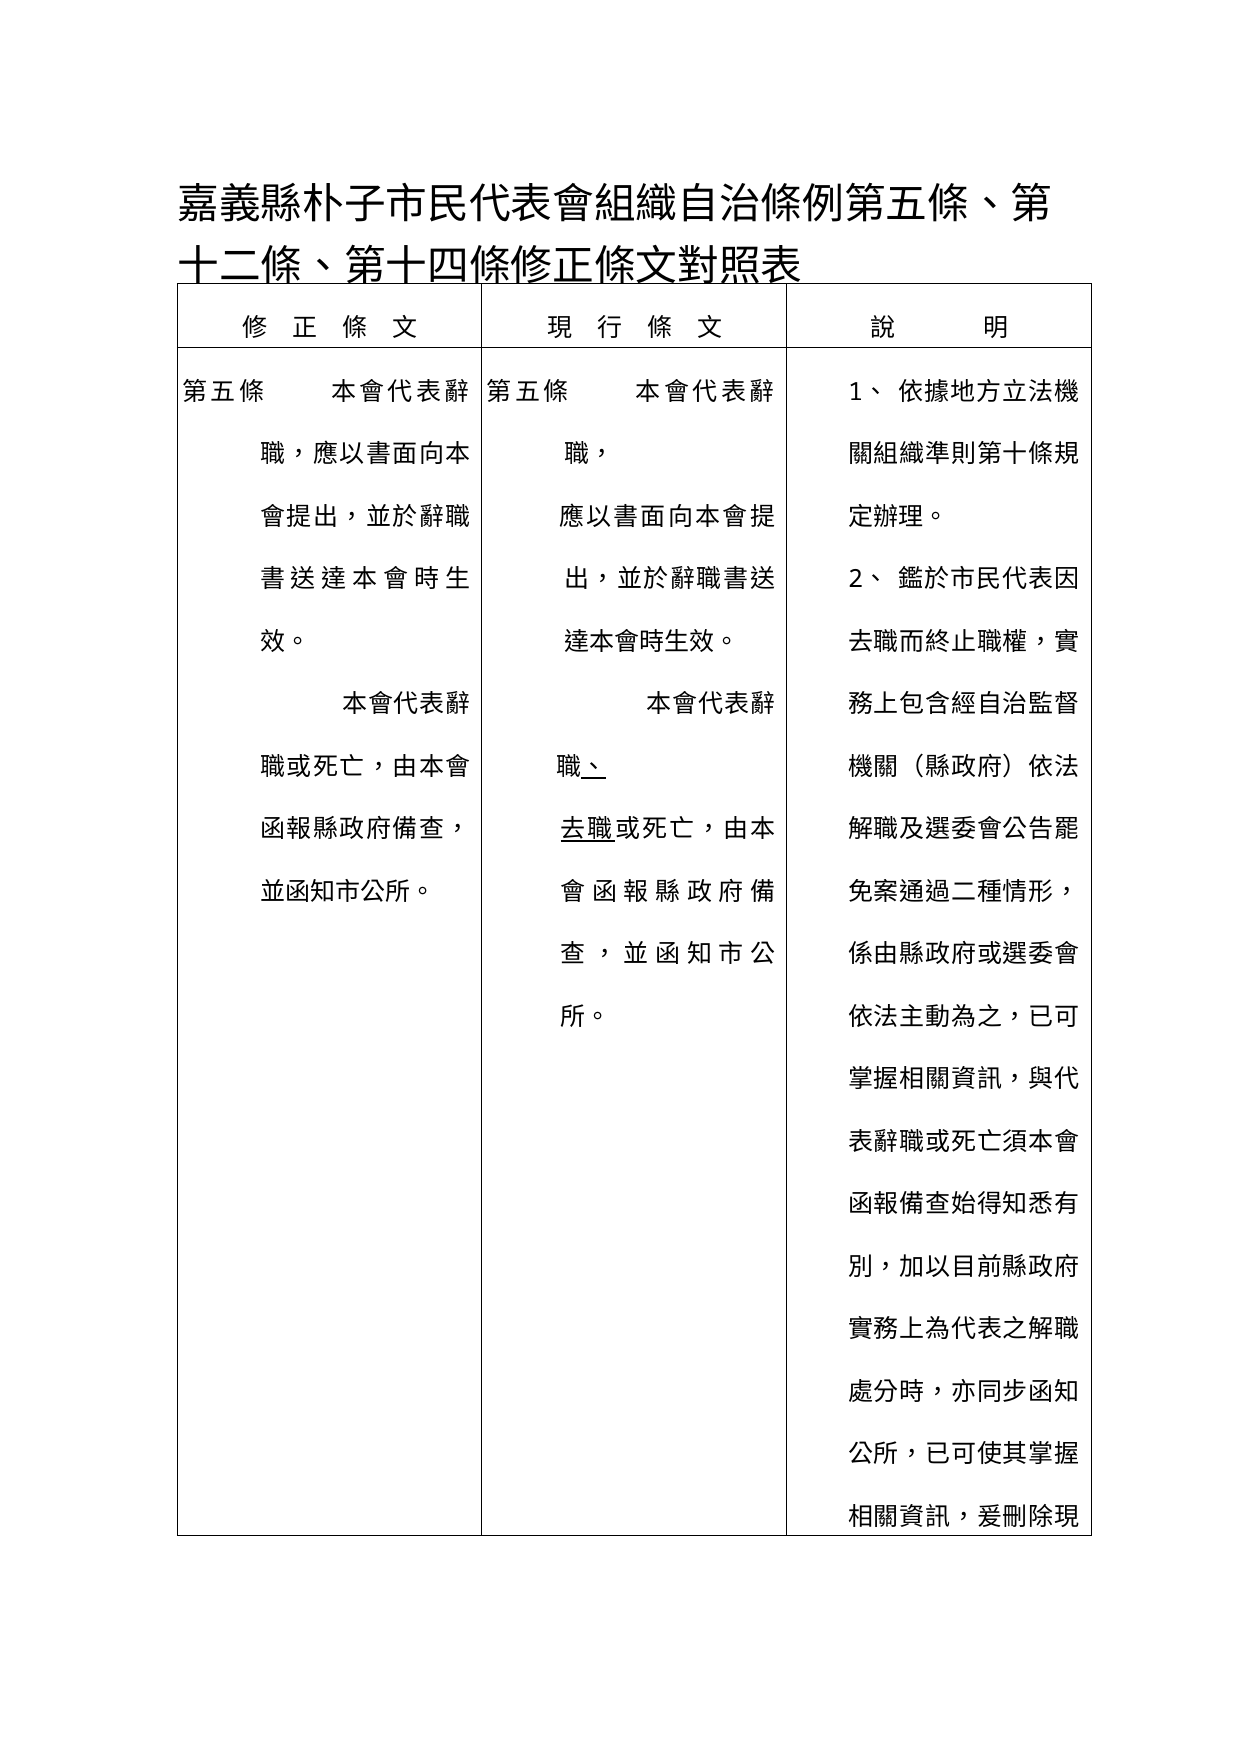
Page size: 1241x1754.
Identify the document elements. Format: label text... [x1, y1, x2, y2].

table_cell 第五條 本會代表辭職，應以書面向本會提出，並於辭職書送達本會時生效。 本會代表辭職或死亡，由本會函報縣政府備查，並函知市公所。 [178, 348, 481, 1535]
table_cell 第五條 本會代表辭職， 應以書面向本會提出，並於辭職書送達本會時生效。 本會代表辭職、 去職或死亡，由本會函報縣政府備查，並函知市公所。 [482, 348, 786, 1535]
text 嘉義縣朴子市民代表會組織自治條例第五條、第十二條、第十四條修正條文對照表 [177, 158, 1092, 283]
table_header 說 明 [787, 284, 1091, 347]
table_header 現 行 條 文 [482, 284, 786, 347]
table_header 修 正 條 文 [178, 284, 481, 347]
table_cell 依據地方立法機關組織準則第十條規定辦理。 鑑於市民代表因去職而終止職權，實務上包含經自治監督機關（縣政府）依法解職及選委會公告罷免案通過二種情形，係由縣政府或選委會依法主動為之，已可掌握相關資訊，與代表辭職或死亡須本會函報備查始得知悉有別，加以目前縣政府實務上為代表之解職處分時，亦同步函知公所，已可使其掌握相關資訊，爰刪除現 [787, 348, 1091, 1535]
